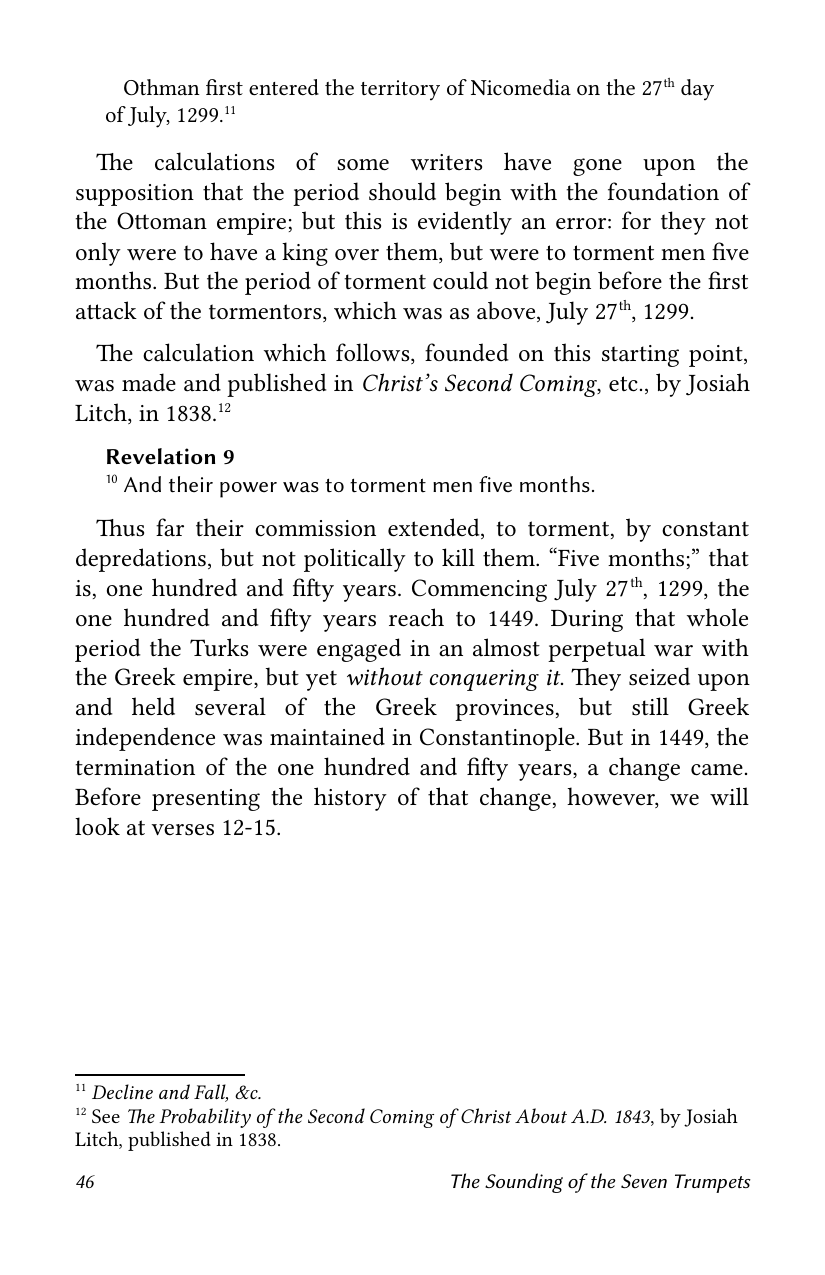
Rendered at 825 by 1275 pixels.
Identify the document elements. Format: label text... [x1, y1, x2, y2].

text The calculations of some writers have gone upon the supposition that the period should begin with the foundation of the Ottoman empire; but this is evidently an error: for they not only were to have a king over them, but were to torment men five months. But the period of torment could not begin before the first attack of the tormentors, which was as above, July 27th, 1299. [75, 148, 750, 326]
text The calculation which follows, founded on this starting point, was made and published in Christ’s Second Coming, etc., by Josiah Litch, in 1838. [75, 339, 750, 428]
text Decline and Fall, &c. [75, 1081, 750, 1104]
text 10 And their power was to torment men five months. [105, 472, 720, 498]
text Revelation 9 [105, 444, 750, 470]
text Othman first entered the territory of Nicomedia on the 27th day of July, 1299. [105, 75, 720, 128]
text Thus far their commission extended, to torment, by constant depredations, but not politically to kill them. “Five months;” that is, one hundred and fifty years. Commencing July 27th, 1299, the one hundred and fifty years reach to 1449. During that whole period the Turks were engaged in an almost perpetual war with the Greek empire, but yet without conquering it. They seized upon and held several of the Greek provinces, but still Greek independence was maintained in Constantinople. But in 1449, the termination of the one hundred and fifty years, a change came. Before presenting the history of that change, however, we will look at verses 12-15. [75, 514, 750, 841]
text See The Probability of the Second Coming of Christ About A.D. 1843, by Josiah Litch, published in 1838. [75, 1104, 750, 1152]
